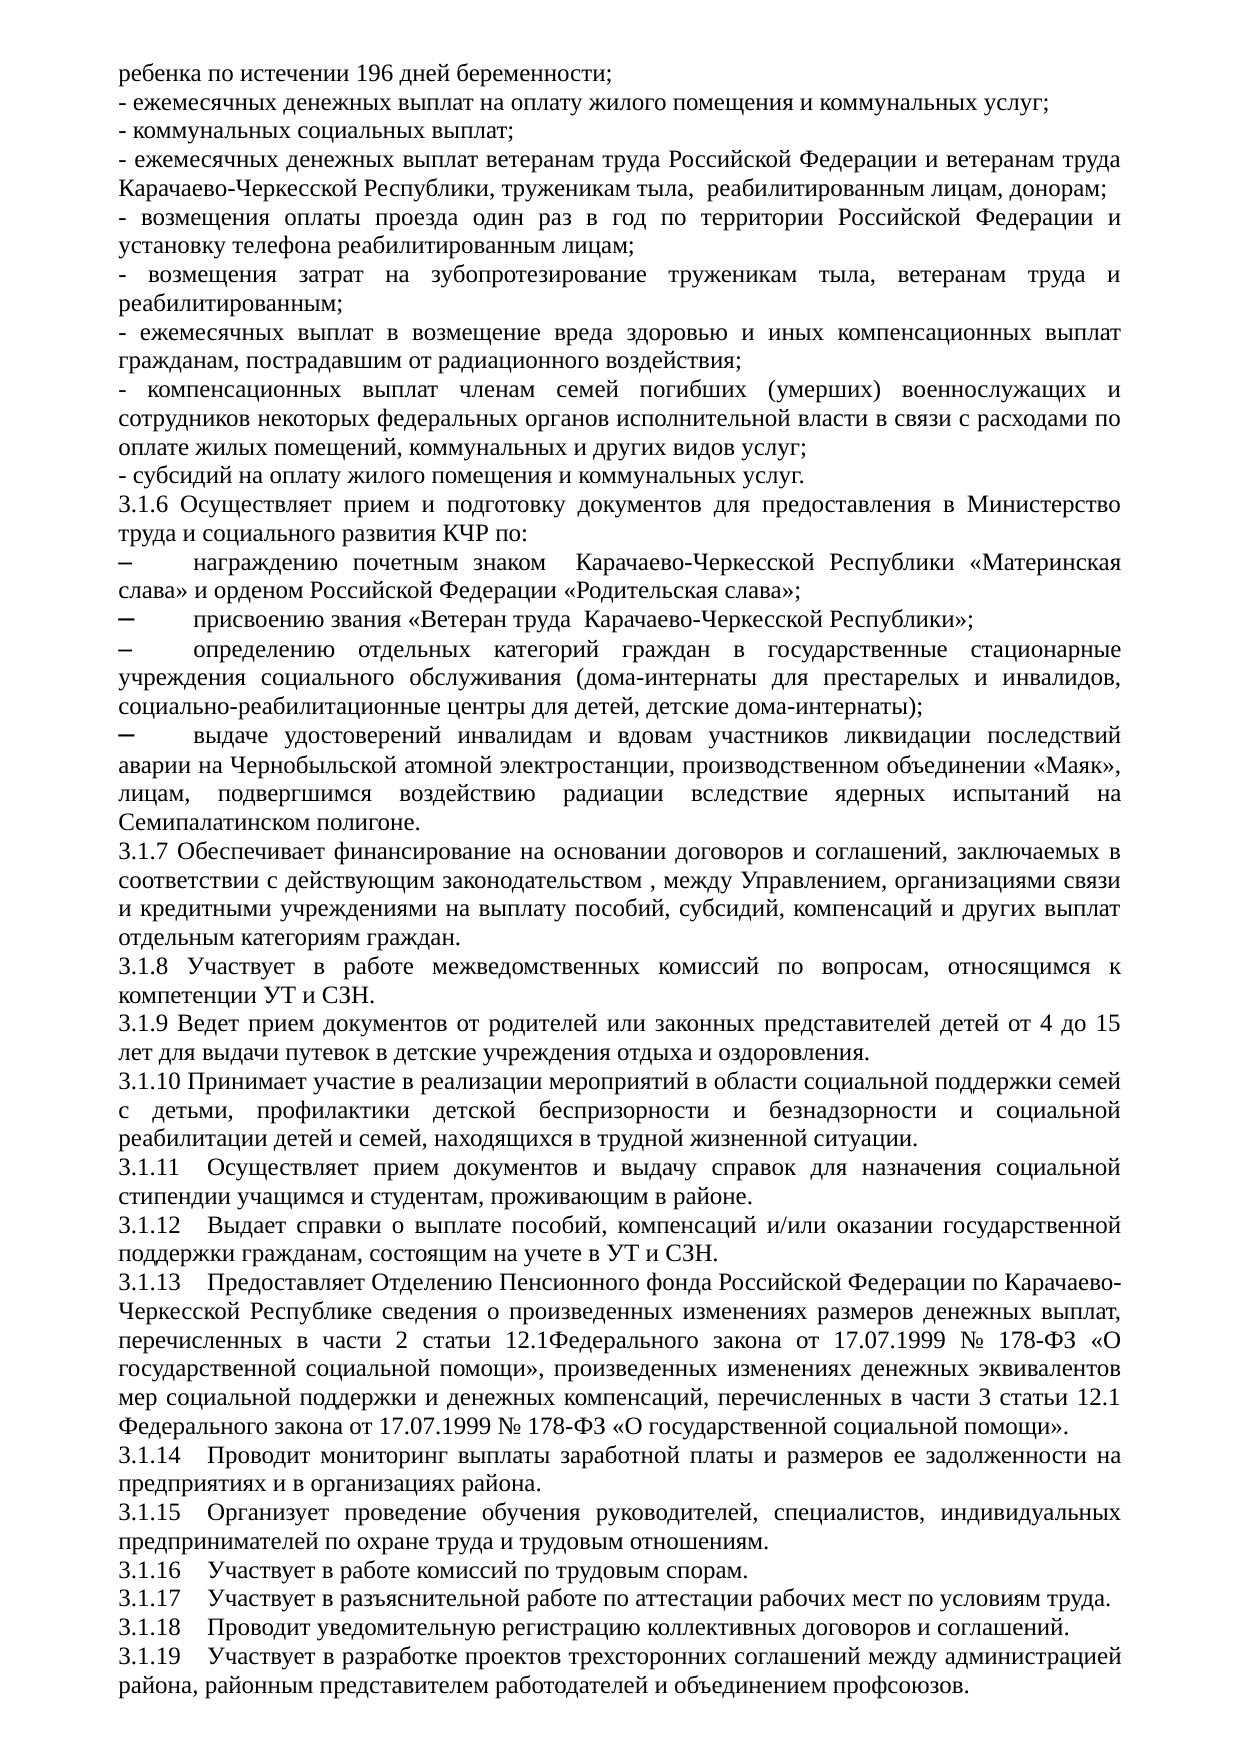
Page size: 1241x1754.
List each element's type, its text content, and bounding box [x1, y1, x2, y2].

list Проводит уведомительную регистрацию коллективных договоров и соглашений. [118, 1612, 1122, 1641]
text - ежемесячных денежных выплат ветеранам труда Российской Федерации и ветеранам труда Карачаево-Черкесской Республики, труженикам тыла, реабилитированным лицам, донорам; [118, 144, 1122, 202]
list определению отдельных категорий граждан в государственные стационарные учреждения социального обслуживания (дома-интернаты для престарелых и инвалидов, социально-реабилитационные центры для детей, детские дома-интернаты); [118, 634, 1122, 720]
list присвоению звания «Ветеран труда Карачаево-Черкесской Республики»; [118, 604, 1122, 634]
list Осуществляет прием документов и выдачу справок для назначения социальной стипендии учащимся и студентам, проживающим в районе. [118, 1152, 1122, 1210]
text 3.1.6 Осуществляет прием и подготовку документов для предоставления в Министерство труда и социального развития КЧР по: [118, 489, 1122, 547]
list Выдает справки о выплате пособий, компенсаций и/или оказании государственной поддержки гражданам, состоящим на учете в УТ и СЗН. [118, 1210, 1122, 1267]
list награждению почетным знаком Карачаево-Черкесской Республики «Материнская слава» и орденом Российской Федерации «Родительская слава»; [118, 547, 1122, 604]
list 3.1.7 Обеспечивает финансирование на основании договоров и соглашений, заключаемых в соответствии с действующим законодательством , между Управлением, организациями связи и кредитными учреждениями на выплату пособий, субсидий, компенсаций и других выплат отдельным категориям граждан. [118, 836, 1122, 951]
text 3.1.10 Принимает участие в реализации мероприятий в области социальной поддержки семей с детьми, профилактики детской беспризорности и безнадзорности и социальной реабилитации детей и семей, находящихся в трудной жизненной ситуации. [118, 1066, 1122, 1152]
list - компенсационных выплат членам семей погибших (умерших) военнослужащих и сотрудников некоторых федеральных органов исполнительной власти в связи с расходами по оплате жилых помещений, коммунальных и других видов услуг; [118, 374, 1122, 460]
list - ежемесячных выплат в возмещение вреда здоровью и иных компенсационных выплат гражданам, пострадавшим от радиационного воздействия; [118, 317, 1122, 374]
list Проводит мониторинг выплаты заработной платы и размеров ее задолженности на предприятиях и в организациях района. [118, 1440, 1122, 1497]
list - возмещения оплаты проезда один раз в год по территории Российской Федерации и установку телефона реабилитированным лицам; [118, 202, 1122, 259]
list - коммунальных социальных выплат; [118, 115, 1122, 144]
list Участвует в разъяснительной работе по аттестации рабочих мест по условиям труда. [118, 1583, 1122, 1612]
list Организует проведение обучения руководителей, специалистов, индивидуальных предпринимателей по охране труда и трудовым отношениям. [118, 1497, 1122, 1555]
list Участвует в работе комиссий по трудовым спорам. [118, 1555, 1122, 1583]
list Участвует в разработке проектов трехсторонних соглашений между администрацией района, районным представителем работодателей и объединением профсоюзов. [118, 1641, 1122, 1698]
list ребенка по истечении 196 дней беременности; [118, 58, 1122, 87]
list выдаче удостоверений инвалидам и вдовам участников ликвидации последствий аварии на Чернобыльской атомной электростанции, производственном объединении «Маяк», лицам, подвергшимся воздействию радиации вследствие ядерных испытаний на Семипалатинском полигоне. [118, 720, 1122, 836]
list Предоставляет Отделению Пенсионного фонда Российской Федерации по Карачаево-Черкесской Республике сведения о произведенных изменениях размеров денежных выплат, перечисленных в части 2 статьи 12.1Федерального закона от 17.07.1999 № 178-ФЗ «О государственной социальной помощи», произведенных изменениях денежных эквивалентов мер социальной поддержки и денежных компенсаций, перечисленных в части 3 статьи 12.1 Федерального закона от 17.07.1999 № 178-ФЗ «О государственной социальной помощи». [118, 1267, 1122, 1440]
list - ежемесячных денежных выплат на оплату жилого помещения и коммунальных услуг; [118, 87, 1122, 115]
text - субсидий на оплату жилого помещения и коммунальных услуг. [118, 460, 1122, 489]
text 3.1.9 Ведет прием документов от родителей или законных представителей детей от 4 до 15 лет для выдачи путевок в детские учреждения отдыха и оздоровления. [118, 1008, 1122, 1066]
text 3.1.8 Участвует в работе межведомственных комиссий по вопросам, относящимся к компетенции УТ и СЗН. [118, 951, 1122, 1008]
list - возмещения затрат на зубопротезирование труженикам тыла, ветеранам труда и реабилитированным; [118, 259, 1122, 317]
